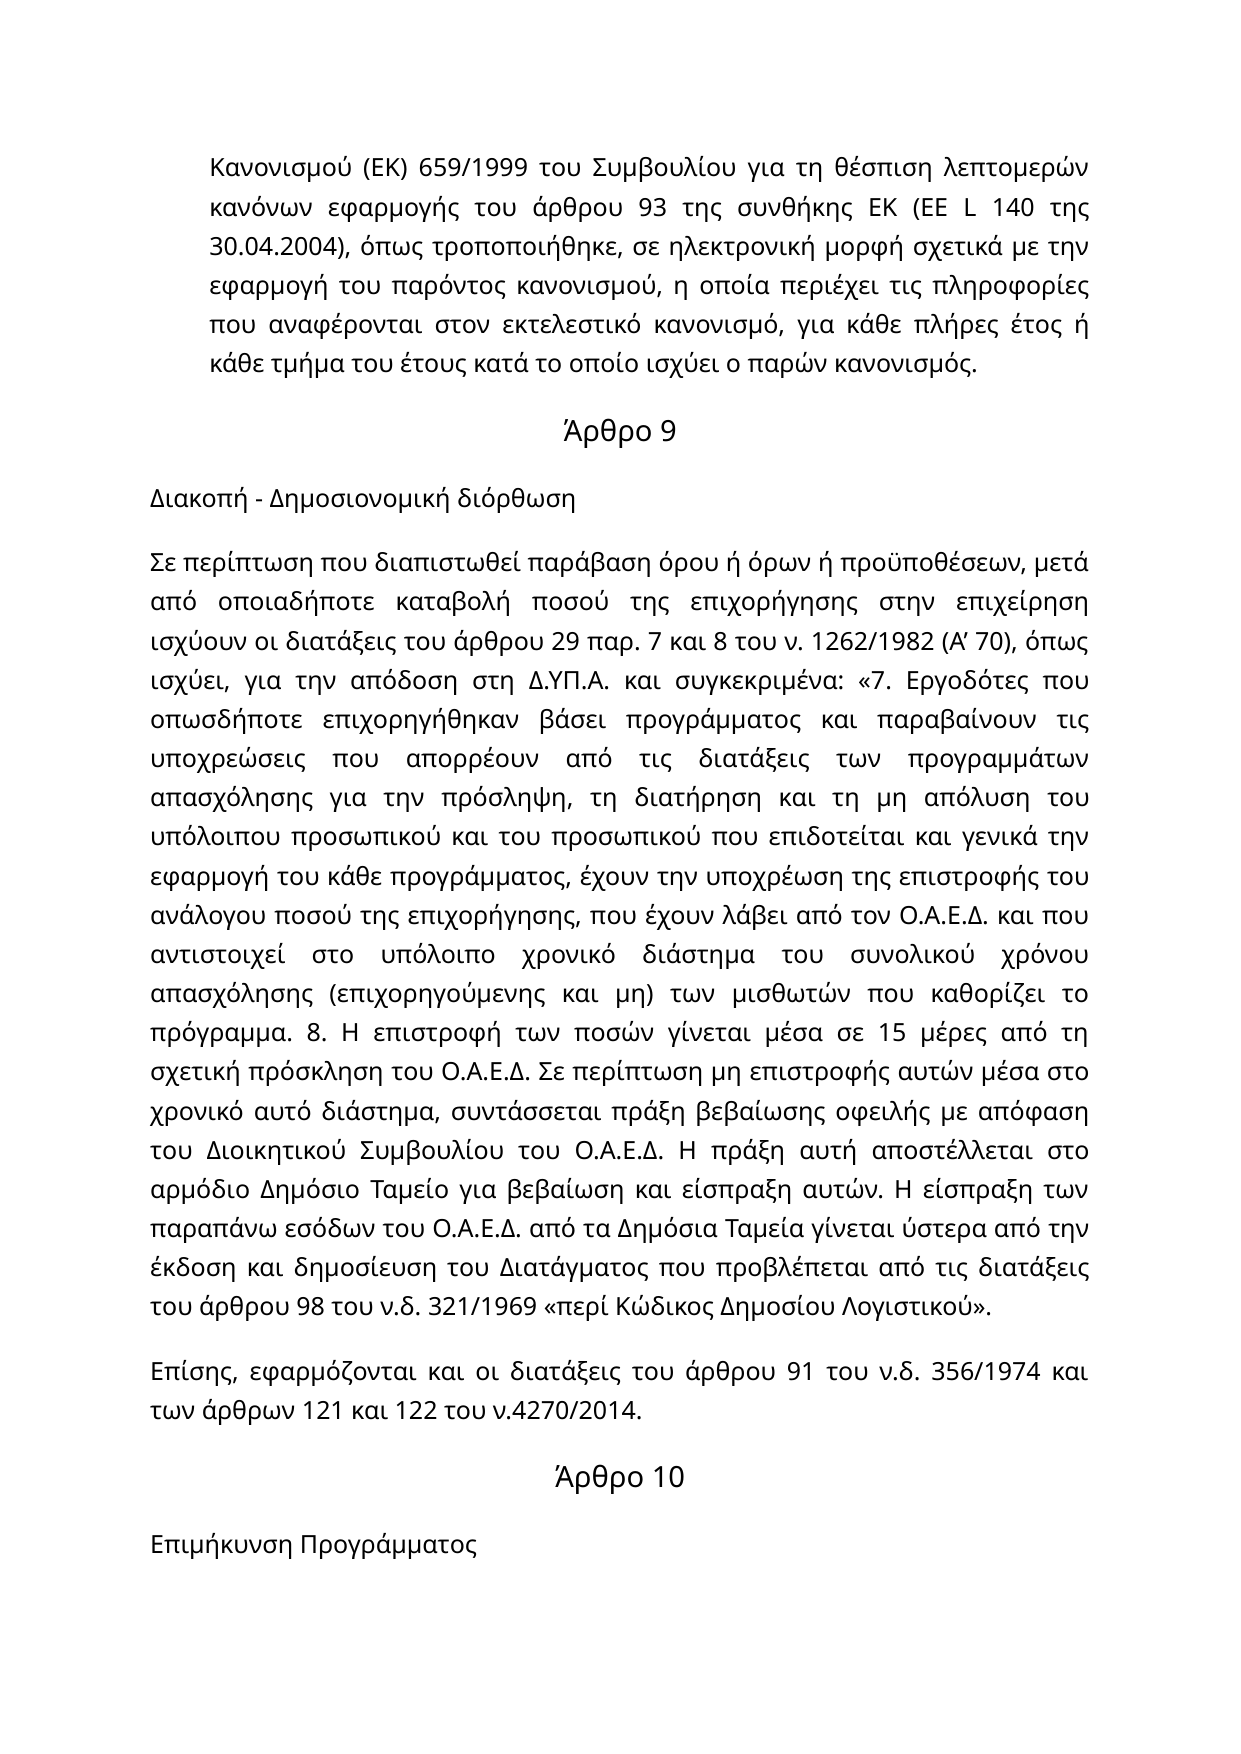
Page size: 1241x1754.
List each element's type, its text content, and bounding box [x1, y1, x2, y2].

list Κανονισμού (ΕΚ) 659/1999 του Συμβουλίου για τη θέσπιση λεπτομερών κανόνων εφαρμογής του άρθρου 93 της συνθήκης ΕΚ (ΕΕ L 140 της 30.04.2004), όπως τροποποιήθηκε, σε ηλεκτρονική μορφή σχετικά με την εφαρμογή του παρόντος κανονισμού, η οποία περιέχει τις πληροφορίες που αναφέρονται στον εκτελεστικό κανονισμό, για κάθε πλήρες έτος ή κάθε τμήμα του έτους κατά το οποίο ισχύει ο παρών κανονισμός. [150, 150, 1090, 380]
text Διακοπή - Δημοσιονομική διόρθωση [150, 481, 1090, 515]
subtitle Άρθρο 10 [150, 1456, 1090, 1496]
text Επίσης, εφαρμόζονται και οι διατάξεις του άρθρου 91 του ν.δ. 356/1974 και των άρθρων 121 και 122 του ν.4270/2014. [150, 1353, 1090, 1426]
text Επιμήκυνση Προγράμματος [150, 1527, 1090, 1561]
subtitle Άρθρο 9 [150, 410, 1090, 450]
text Σε περίπτωση που διαπιστωθεί παράβαση όρου ή όρων ή προϋποθέσεων, μετά από οποιαδήποτε καταβολή ποσού της επιχορήγησης στην επιχείρηση ισχύουν οι διατάξεις του άρθρου 29 παρ. 7 και 8 του ν. 1262/1982 (Α’ 70), όπως ισχύει, για την απόδοση στη Δ.ΥΠ.Α. και συγκεκριμένα: «7. Εργοδότες που οπωσδήποτε επιχορηγήθηκαν βάσει προγράμματος και παραβαίνουν τις υποχρεώσεις που απορρέουν από τις διατάξεις των προγραμμάτων απασχόλησης για την πρόσληψη, τη διατήρηση και τη μη απόλυση του υπόλοιπου προσωπικού και του προσωπικού που επιδοτείται και γενικά την εφαρμογή του κάθε προγράμματος, έχουν την υποχρέωση της επιστροφής του ανάλογου ποσού της επιχορήγησης, που έχουν λάβει από τον Ο.Α.Ε.Δ. και που αντιστοιχεί στο υπόλοιπο χρονικό διάστημα του συνολικού χρόνου απασχόλησης (επιχορηγούμενης και μη) των μισθωτών που καθορίζει το πρόγραμμα. 8. Η επιστροφή των ποσών γίνεται μέσα σε 15 μέρες από τη σχετική πρόσκληση του Ο.Α.Ε.Δ. Σε περίπτωση μη επιστροφής αυτών μέσα στο χρονικό αυτό διάστημα, συντάσσεται πράξη βεβαίωσης οφειλής με απόφαση του Διοικητικού Συμβουλίου του Ο.Α.Ε.Δ. Η πράξη αυτή αποστέλλεται στο αρμόδιο Δημόσιο Ταμείο για βεβαίωση και είσπραξη αυτών. Η είσπραξη των παραπάνω εσόδων του Ο.Α.Ε.Δ. από τα Δημόσια Ταμεία γίνεται ύστερα από την έκδοση και δημοσίευση του Διατάγματος που προβλέπεται από τις διατάξεις του άρθρου 98 του ν.δ. 321/1969 «περί Κώδικος Δημοσίου Λογιστικού». [150, 545, 1090, 1323]
